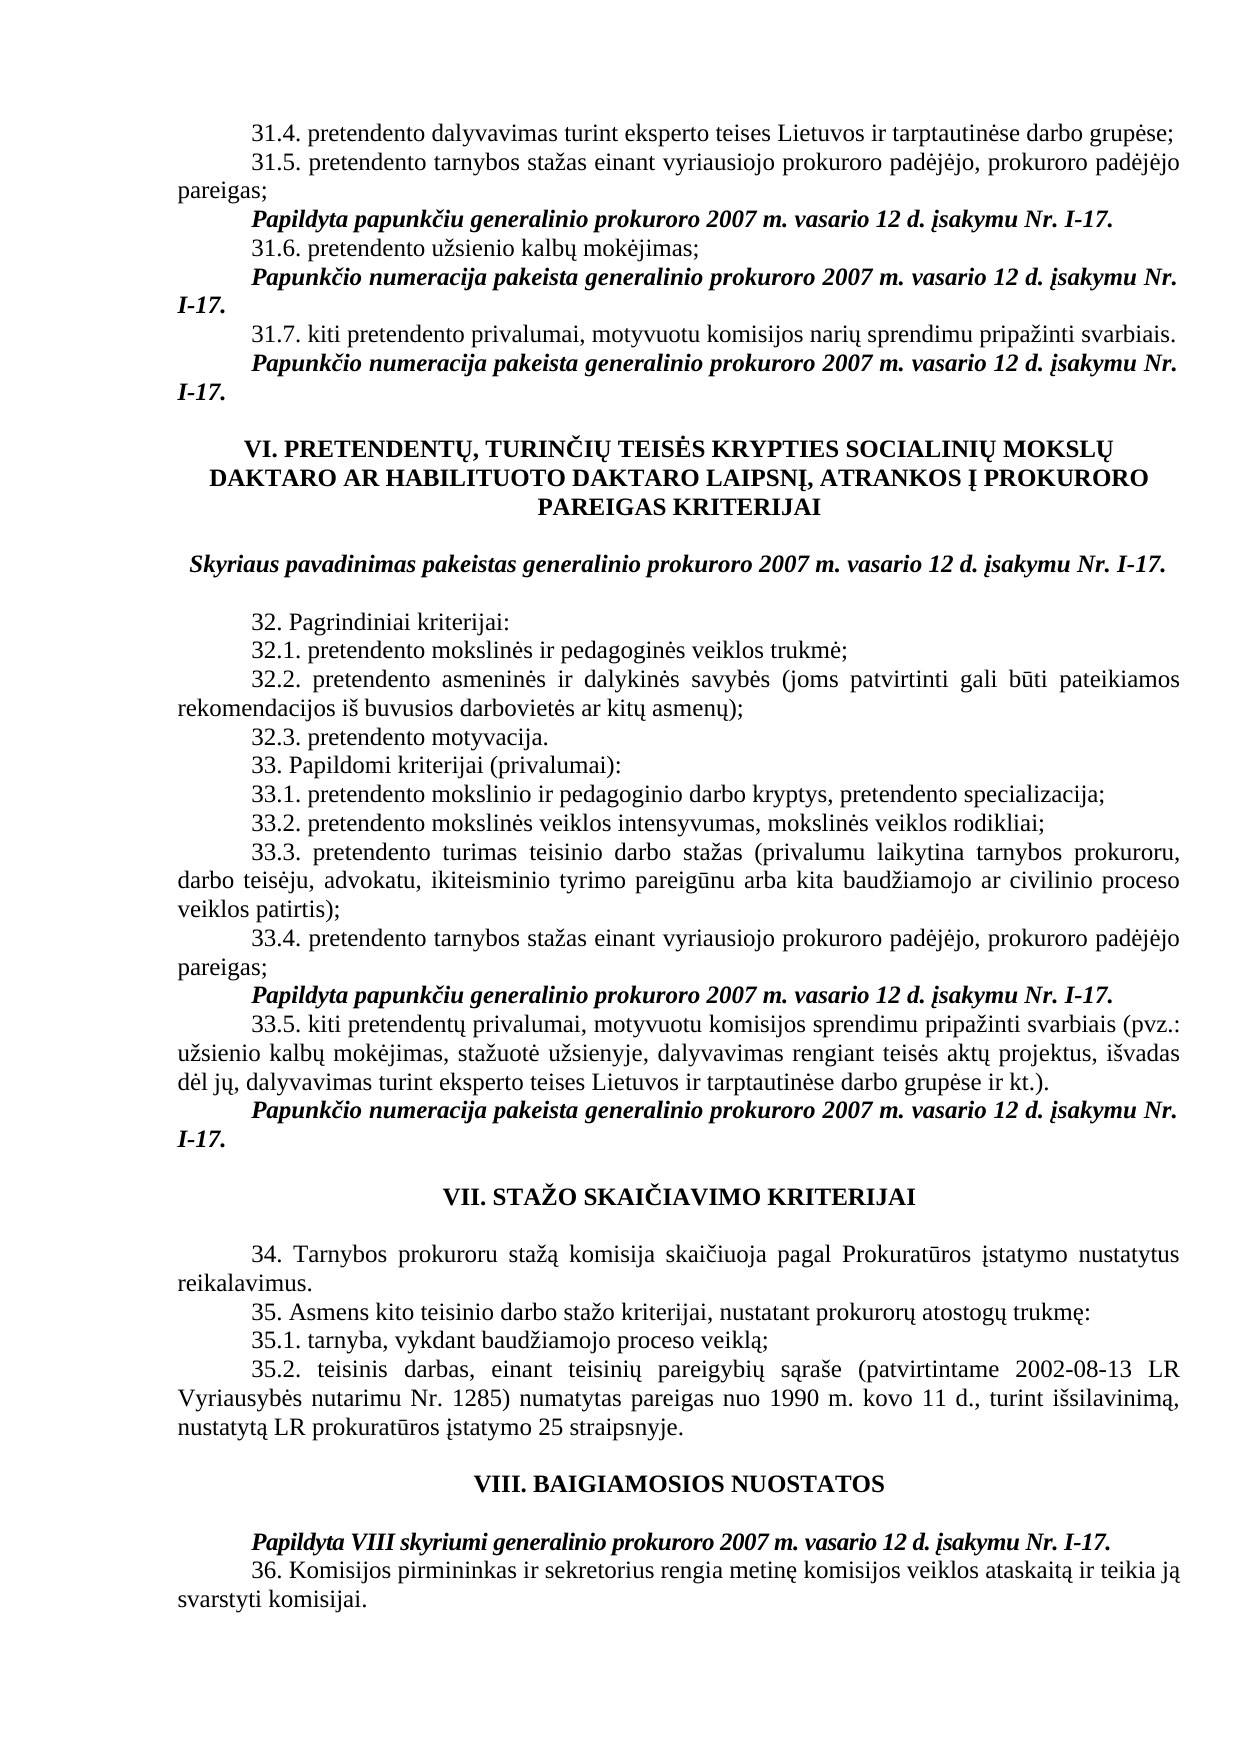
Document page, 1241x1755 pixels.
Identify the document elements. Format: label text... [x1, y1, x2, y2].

text VI. PRETENDENTŲ, TURINČIŲ TEISĖS KRYPTIES SOCIALINIŲ MOKSLŲ DAKTARO AR HABILITUOTO DAKTARO LAIPSNĮ, ATRANKOS Į PROKURORO PAREIGAS KRITERIJAI [177, 434, 1181, 521]
text 33.4. pretendento tarnybos stažas einant vyriausiojo prokuroro padėjėjo, prokuroro padėjėjo pareigas; [177, 923, 1181, 981]
text VII. STAŽO SKAIČIAVIMO KRITERIJAI [177, 1182, 1181, 1211]
text VIII. BAIGIAMOSIOS NUOSTATOS [177, 1469, 1181, 1498]
text 31.6. pretendento užsienio kalbų mokėjimas; [177, 233, 1181, 262]
text Papunkčio numeracija pakeista generalinio prokuroro 2007 m. vasario 12 d. įsakymu Nr. I-17. [177, 262, 1181, 319]
text 33.1. pretendento mokslinio ir pedagoginio darbo kryptys, pretendento specializacija; [177, 779, 1181, 808]
text 31.4. pretendento dalyvavimas turint eksperto teises Lietuvos ir tarptautinėse darbo grupėse; [177, 118, 1181, 147]
text 34. Tarnybos prokuroru stažą komisija skaičiuoja pagal Prokuratūros įstatymo nustatytus reikalavimus. [177, 1239, 1181, 1297]
text Papildyta VIII skyriumi generalinio prokuroro 2007 m. vasario 12 d. įsakymu Nr. I-17. [177, 1527, 1181, 1556]
text 35. Asmens kito teisinio darbo stažo kriterijai, nustatant prokurorų atostogų trukmę: [177, 1297, 1181, 1326]
text 36. Komisijos pirmininkas ir sekretorius rengia metinę komisijos veiklos ataskaitą ir teikia ją svarstyti komisijai. [177, 1556, 1181, 1613]
text 33.2. pretendento mokslinės veiklos intensyvumas, mokslinės veiklos rodikliai; [177, 808, 1181, 837]
text 32.3. pretendento motyvacija. [177, 722, 1181, 751]
text 31.7. kiti pretendento privalumai, motyvuotu komisijos narių sprendimu pripažinti svarbiais. [177, 319, 1181, 348]
text Papildyta papunkčiu generalinio prokuroro 2007 m. vasario 12 d. įsakymu Nr. I-17. [177, 204, 1181, 233]
text 33.3. pretendento turimas teisinio darbo stažas (privalumu laikytina tarnybos prokuroru, darbo teisėju, advokatu, ikiteisminio tyrimo pareigūnu arba kita baudžiamojo ar civilinio proceso veiklos patirtis); [177, 837, 1181, 923]
text Skyriaus pavadinimas pakeistas generalinio prokuroro 2007 m. vasario 12 d. įsakymu Nr. I-17. [177, 549, 1181, 578]
text 32.2. pretendento asmeninės ir dalykinės savybės (joms patvirtinti gali būti pateikiamos rekomendacijos iš buvusios darbovietės ar kitų asmenų); [177, 664, 1181, 722]
text 33. Papildomi kriterijai (privalumai): [177, 751, 1181, 779]
text Papildyta papunkčiu generalinio prokuroro 2007 m. vasario 12 d. įsakymu Nr. I-17. [177, 981, 1181, 1009]
text 32. Pagrindiniai kriterijai: [177, 607, 1181, 636]
text 32.1. pretendento mokslinės ir pedagoginės veiklos trukmė; [177, 636, 1181, 664]
text 35.2. teisinis darbas, einant teisinių pareigybių sąraše (patvirtintame 2002-08-13 LR Vyriausybės nutarimu Nr. 1285) numatytas pareigas nuo 1990 m. kovo 11 d., turint išsilavinimą, nustatytą LR prokuratūros įstatymo 25 straipsnyje. [177, 1354, 1181, 1441]
text 31.5. pretendento tarnybos stažas einant vyriausiojo prokuroro padėjėjo, prokuroro padėjėjo pareigas; [177, 147, 1181, 204]
text Papunkčio numeracija pakeista generalinio prokuroro 2007 m. vasario 12 d. įsakymu Nr. I-17. [177, 348, 1181, 406]
text 35.1. tarnyba, vykdant baudžiamojo proceso veiklą; [177, 1326, 1181, 1354]
text 33.5. kiti pretendentų privalumai, motyvuotu komisijos sprendimu pripažinti svarbiais (pvz.: užsienio kalbų mokėjimas, stažuotė užsienyje, dalyvavimas rengiant teisės aktų projektus, išvadas dėl jų, dalyvavimas turint eksperto teises Lietuvos ir tarptautinėse darbo grupėse ir kt.). [177, 1009, 1181, 1096]
text Papunkčio numeracija pakeista generalinio prokuroro 2007 m. vasario 12 d. įsakymu Nr. I-17. [177, 1096, 1181, 1153]
